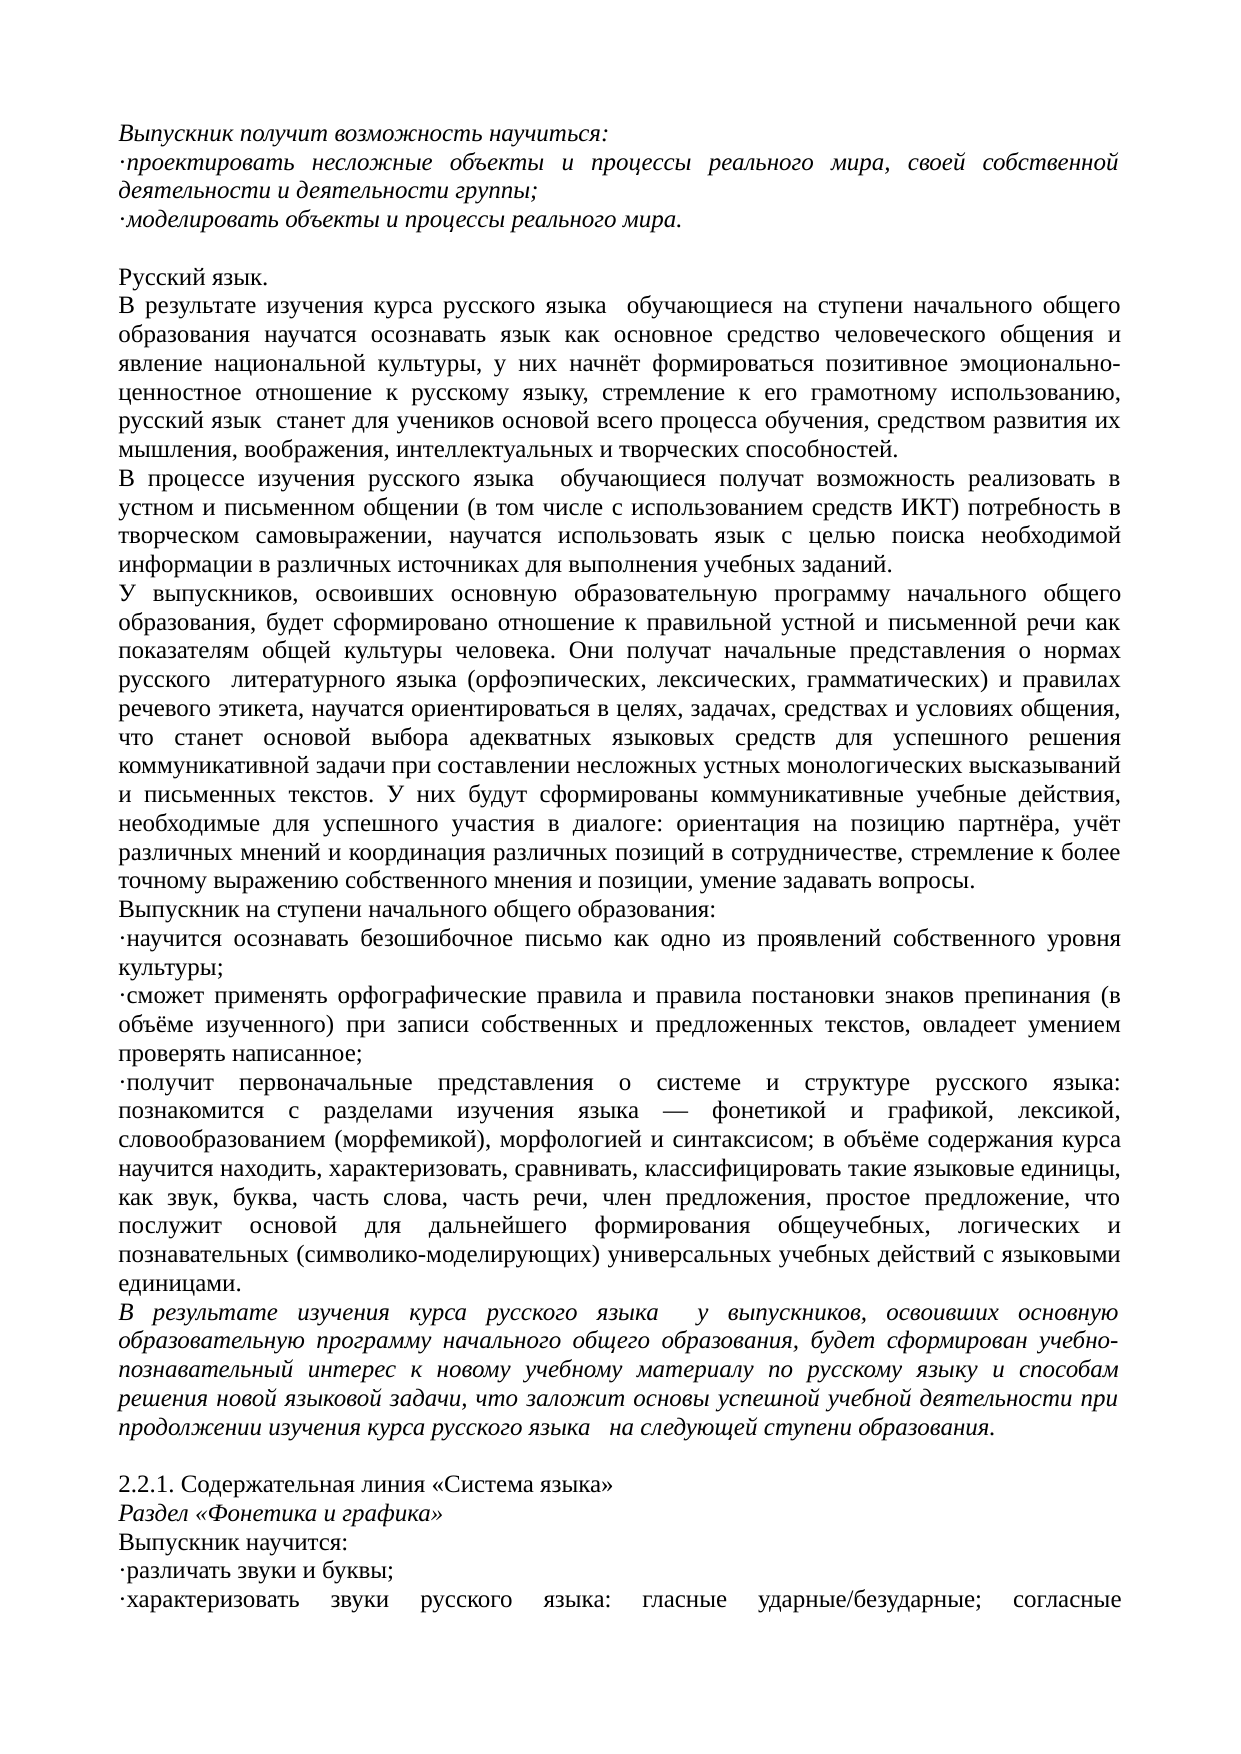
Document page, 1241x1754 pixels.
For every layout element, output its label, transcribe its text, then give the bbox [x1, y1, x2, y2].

text Выпускник на ступени начального общего образования: [118, 894, 1122, 923]
text В результате изучения курса русского языка у выпускников, освоивших основную образовательную программу начального общего образования, будет сформирован учебно-познавательный интерес к новому учебному материалу по русскому языку и способам решения новой языковой задачи, что заложит основы успешной учебной деятельности при продолжении изучения курса русского языка на следующей ступени образования. [118, 1297, 1122, 1441]
text ·моделировать объекты и процессы реального мира. [118, 204, 1122, 233]
text В процессе изучения русского языка обучающиеся получат возможность реализовать в устном и письменном общении (в том числе с использованием средств ИКТ) потребность в творческом самовыражении, научатся использовать язык с целью поиска необходимой информации в различных источниках для выполнения учебных заданий. [118, 463, 1122, 578]
text ·проектировать несложные объекты и процессы реального мира, своей собственной деятельности и деятельности группы; [118, 147, 1122, 204]
text В результате изучения курса русского языка обучающиеся на ступени начального общего образования научатся осознавать язык как основное средство человеческого общения и явление национальной культуры, у них начнёт формироваться позитивное эмоционально-ценностное отношение к русскому языку, стремление к его грамотному использованию, русский язык станет для учеников основой всего процесса обучения, средством развития их мышления, воображения, интеллектуальных и творческих способностей. [118, 291, 1122, 463]
text ·различать звуки и буквы; [118, 1556, 1122, 1584]
text Выпускник научится: [118, 1527, 1122, 1556]
text ·получит первоначальные представления о системе и структуре русского языка: познакомится с разделами изучения языка — фонетикой и графикой, лексикой, словообразованием (морфемикой), морфологией и синтаксисом; в объёме содержания курса научится находить, характеризовать, сравнивать, классифицировать такие языковые единицы, как звук, буква, часть слова, часть речи, член предложения, простое предложение, что послужит основой для дальнейшего формирования общеучебных, логических и познавательных (символико-моделирующих) универсальных учебных действий с языковыми единицами. [118, 1067, 1122, 1297]
text Раздел «Фонетика и графика» [118, 1498, 1122, 1527]
text Выпускник получит возможность научиться: [118, 118, 1122, 147]
text У выпускников, освоивших основную образовательную программу начального общего образования, будет сформировано отношение к правильной устной и письменной речи как показателям общей культуры человека. Они получат начальные представления о нормах русского литературного языка (орфоэпических, лексических, грамматических) и правилах речевого этикета, научатся ориентироваться в целях, задачах, средствах и условиях общения, что станет основой выбора адекватных языковых средств для успешного решения коммуникативной задачи при составлении несложных устных монологических высказываний и письменных текстов. У них будут сформированы коммуникативные учебные действия, необходимые для успешного участия в диалоге: ориентация на позицию партнёра, учёт различных мнений и координация различных позиций в сотрудничестве, стремление к более точному выражению собственного мнения и позиции, умение задавать вопросы. [118, 578, 1122, 894]
text ·сможет применять орфографические правила и правила постановки знаков препинания (в объёме изученного) при записи собственных и предложенных текстов, овладеет умением проверять написанное; [118, 981, 1122, 1067]
text 2.2.1. Содержательная линия «Система языка» [118, 1469, 1122, 1498]
text ·характеризовать звуки русского языка: гласные ударные/безударные; согласные [118, 1584, 1122, 1613]
text Русский язык. [118, 262, 1122, 291]
text ·научится осознавать безошибочное письмо как одно из проявлений собственного уровня культуры; [118, 923, 1122, 981]
